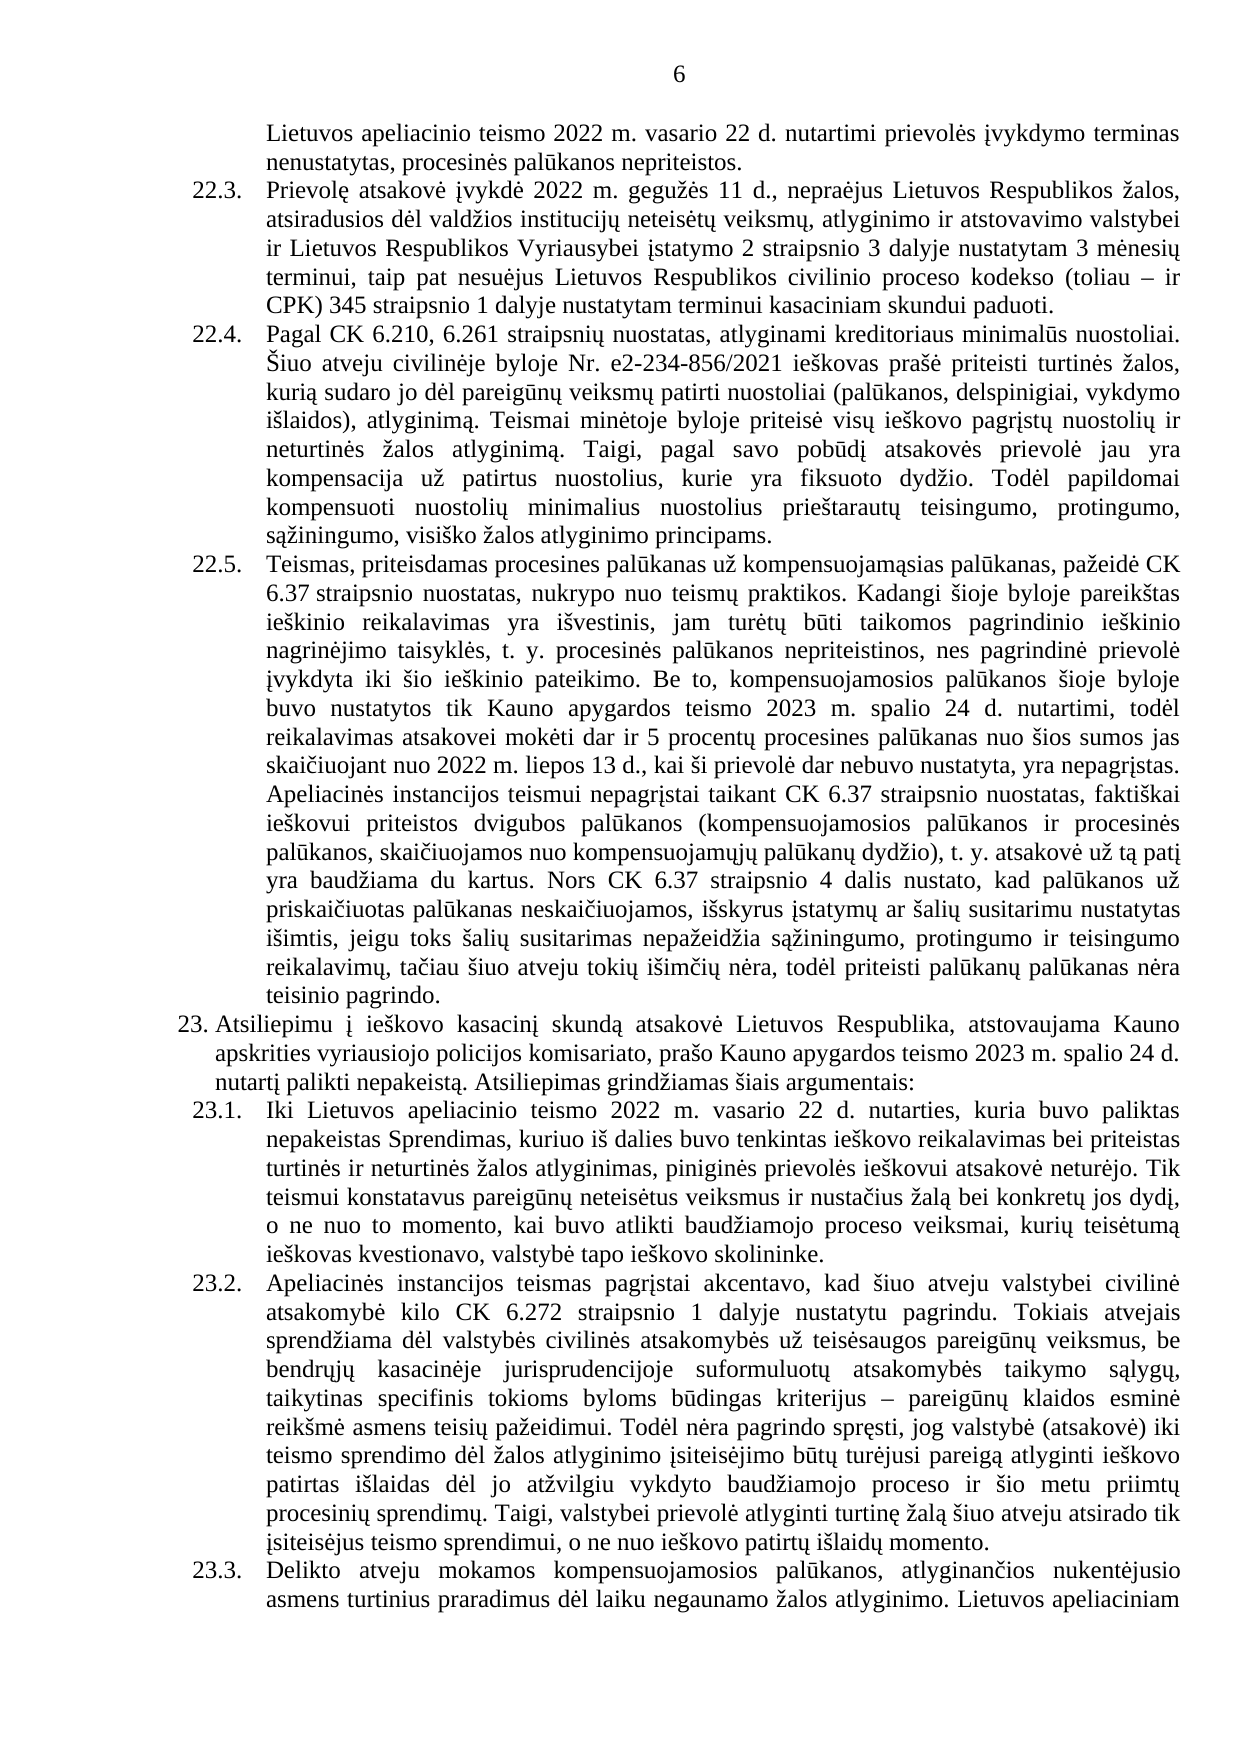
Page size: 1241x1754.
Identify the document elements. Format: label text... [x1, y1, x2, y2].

text Lietuvos apeliacinio teismo 2022 m. vasario 22 d. nutartimi prievolės įvykdymo terminas nenustatytas, procesinės palūkanos nepriteistos. [192, 118, 1181, 176]
text 22.4. Pagal CK 6.210, 6.261 straipsnių nuostatas, atlyginami kreditoriaus minimalūs nuostoliai. Šiuo atveju civilinėje byloje Nr. e2-234-856/2021 ieškovas prašė priteisti turtinės žalos, kurią sudaro jo dėl pareigūnų veiksmų patirti nuostoliai (palūkanos, delspinigiai, vykdymo išlaidos), atlyginimą. Teismai minėtoje byloje priteisė visų ieškovo pagrįstų nuostolių ir neturtinės žalos atlyginimą. Taigi, pagal savo pobūdį atsakovės prievolė jau yra kompensacija už patirtus nuostolius, kurie yra fiksuoto dydžio. Todėl papildomai kompensuoti nuostolių minimalius nuostolius prieštarautų teisingumo, protingumo, sąžiningumo, visiško žalos atlyginimo principams. [192, 319, 1181, 549]
text 23.3. Delikto atveju mokamos kompensuojamosios palūkanos, atlyginančios nukentėjusio asmens turtinius praradimus dėl laiku negaunamo žalos atlyginimo. Lietuvos apeliaciniam [192, 1556, 1181, 1613]
text 22.3. Prievolę atsakovė įvykdė 2022 m. gegužės 11 d., nepraėjus Lietuvos Respublikos žalos, atsiradusios dėl valdžios institucijų neteisėtų veiksmų, atlyginimo ir atstovavimo valstybei ir Lietuvos Respublikos Vyriausybei įstatymo 2 straipsnio 3 dalyje nustatytam 3 mėnesių terminui, taip pat nesuėjus Lietuvos Respublikos civilinio proceso kodekso (toliau – ir CPK) 345 straipsnio 1 dalyje nustatytam terminui kasaciniam skundui paduoti. [192, 176, 1181, 319]
text 23.2. Apeliacinės instancijos teismas pagrįstai akcentavo, kad šiuo atveju valstybei civilinė atsakomybė kilo CK 6.272 straipsnio 1 dalyje nustatytu pagrindu. Tokiais atvejais sprendžiama dėl valstybės civilinės atsakomybės už teisėsaugos pareigūnų veiksmus, be bendrųjų kasacinėje jurisprudencijoje suformuluotų atsakomybės taikymo sąlygų, taikytinas specifinis tokioms byloms būdingas kriterijus – pareigūnų klaidos esminė reikšmė asmens teisių pažeidimui. Todėl nėra pagrindo spręsti, jog valstybė (atsakovė) iki teismo sprendimo dėl žalos atlyginimo įsiteisėjimo būtų turėjusi pareigą atlyginti ieškovo patirtas išlaidas dėl jo atžvilgiu vykdyto baudžiamojo proceso ir šio metu priimtų procesinių sprendimų. Taigi, valstybei prievolė atlyginti turtinę žalą šiuo atveju atsirado tik įsiteisėjus teismo sprendimui, o ne nuo ieškovo patirtų išlaidų momento. [192, 1268, 1181, 1556]
text 22.5. Teismas, priteisdamas procesines palūkanas už kompensuojamąsias palūkanas, pažeidė CK 6.37 straipsnio nuostatas, nukrypo nuo teismų praktikos. Kadangi šioje byloje pareikštas ieškinio reikalavimas yra išvestinis, jam turėtų būti taikomos pagrindinio ieškinio nagrinėjimo taisyklės, t. y. procesinės palūkanos nepriteistinos, nes pagrindinė prievolė įvykdyta iki šio ieškinio pateikimo. Be to, kompensuojamosios palūkanos šioje byloje buvo nustatytos tik Kauno apygardos teismo 2023 m. spalio 24 d. nutartimi, todėl reikalavimas atsakovei mokėti dar ir 5 procentų procesines palūkanas nuo šios sumos jas skaičiuojant nuo 2022 m. liepos 13 d., kai ši prievolė dar nebuvo nustatyta, yra nepagrįstas. Apeliacinės instancijos teismui nepagrįstai taikant CK 6.37 straipsnio nuostatas, faktiškai ieškovui priteistos dvigubos palūkanos (kompensuojamosios palūkanos ir procesinės palūkanos, skaičiuojamos nuo kompensuojamųjų palūkanų dydžio), t. y. atsakovė už tą patį yra baudžiama du kartus. Nors CK 6.37 straipsnio 4 dalis nustato, kad palūkanos už priskaičiuotas palūkanas neskaičiuojamos, išskyrus įstatymų ar šalių susitarimu nustatytas išimtis, jeigu toks šalių susitarimas nepažeidžia sąžiningumo, protingumo ir teisingumo reikalavimų, tačiau šiuo atveju tokių išimčių nėra, todėl priteisti palūkanų palūkanas nėra teisinio pagrindo. [192, 549, 1181, 1009]
text 23.1. Iki Lietuvos apeliacinio teismo 2022 m. vasario 22 d. nutarties, kuria buvo paliktas nepakeistas Sprendimas, kuriuo iš dalies buvo tenkintas ieškovo reikalavimas bei priteistas turtinės ir neturtinės žalos atlyginimas, piniginės prievolės ieškovui atsakovė neturėjo. Tik teismui konstatavus pareigūnų neteisėtus veiksmus ir nustačius žalą bei konkretų jos dydį, o ne nuo to momento, kai buvo atlikti baudžiamojo proceso veiksmai, kurių teisėtumą ieškovas kvestionavo, valstybė tapo ieškovo skolininke. [192, 1096, 1181, 1268]
text 23. Atsiliepimu į ieškovo kasacinį skundą atsakovė Lietuvos Respublika, atstovaujama Kauno apskrities vyriausiojo policijos komisariato, prašo Kauno apygardos teismo 2023 m. spalio 24 d. nutartį palikti nepakeistą. Atsiliepimas grindžiamas šiais argumentais: [177, 1009, 1181, 1096]
